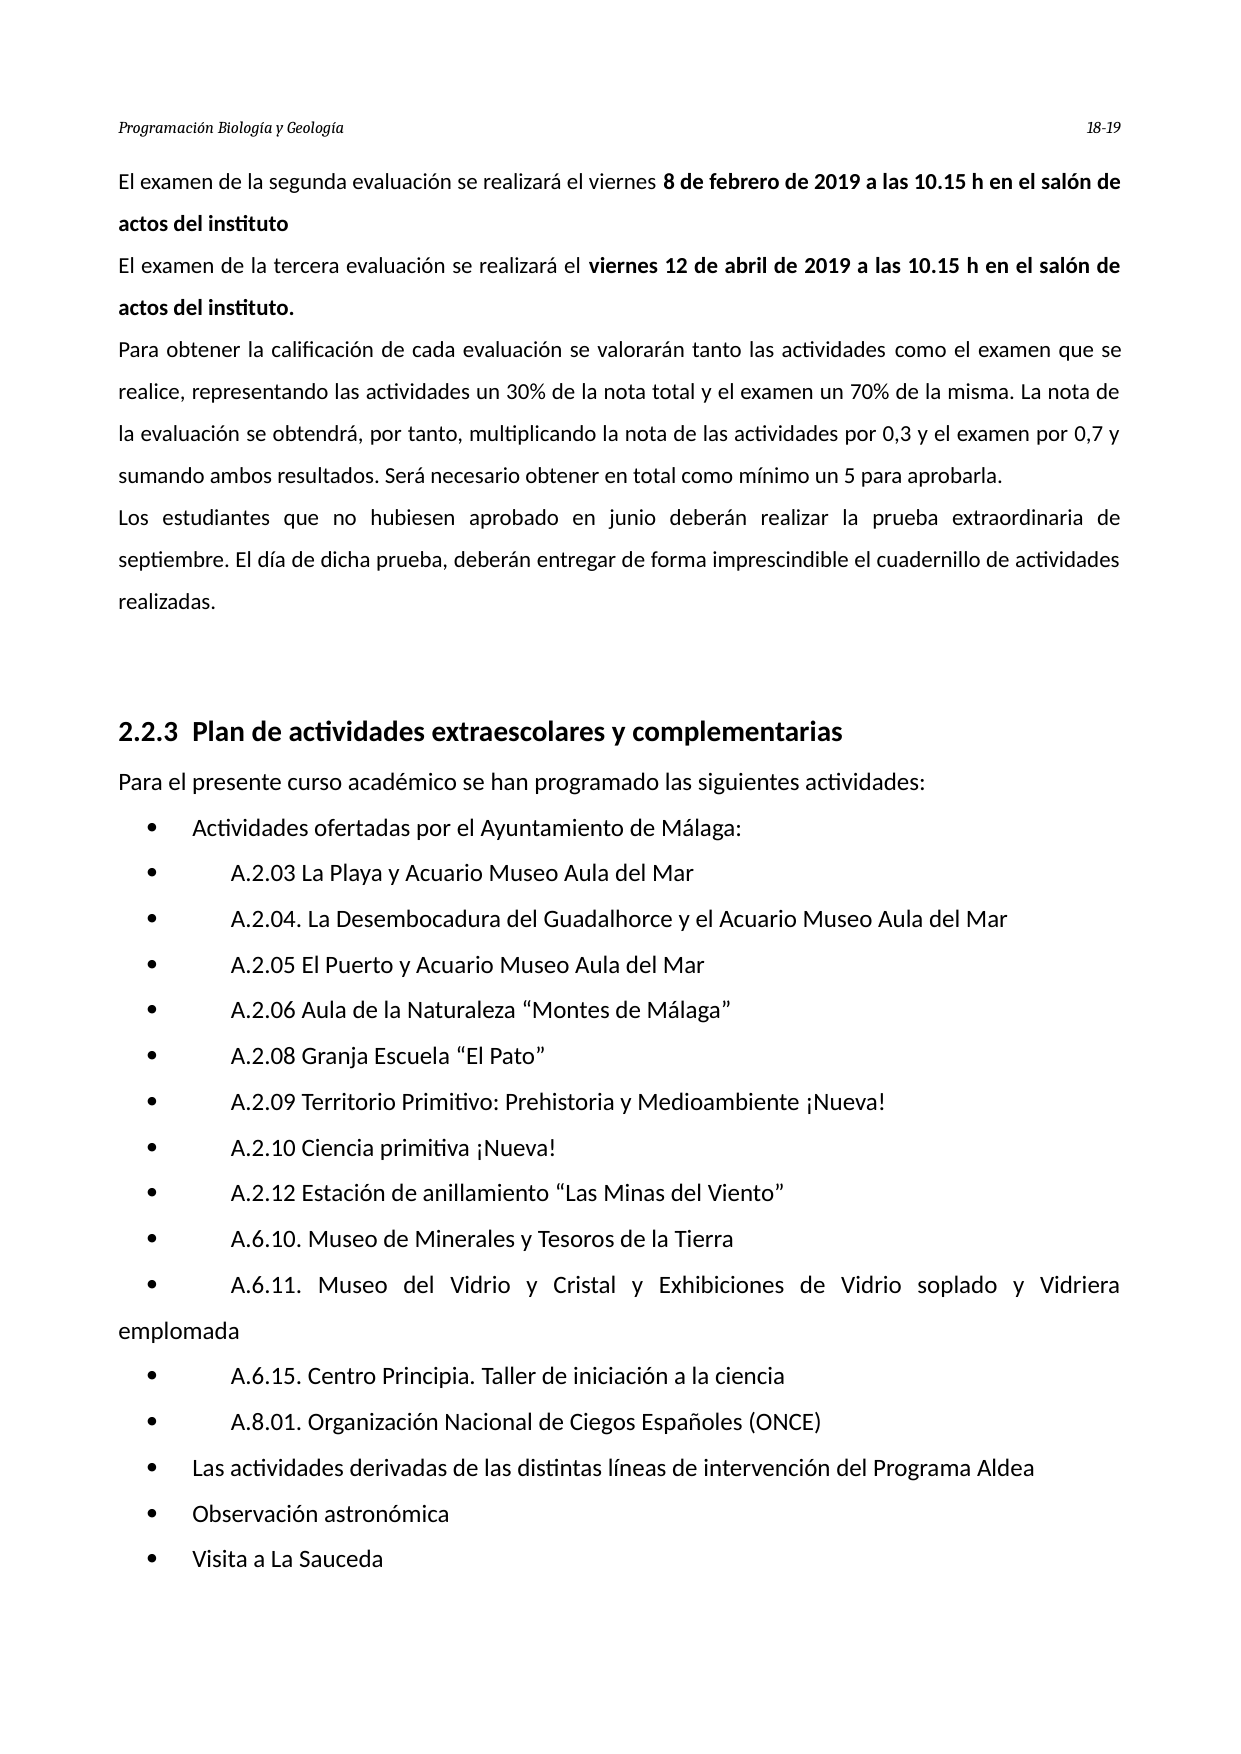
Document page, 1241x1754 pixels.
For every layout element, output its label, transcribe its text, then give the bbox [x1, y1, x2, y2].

list A.2.12 Estación de anillamiento “Las Minas del Viento” [118, 1178, 1122, 1208]
list A.2.08 Granja Escuela “El Pato” [118, 1040, 1122, 1071]
list A.2.09 Territorio Primitivo: Prehistoria y Medioambiente ¡Nueva! [118, 1086, 1122, 1117]
list A.2.05 El Puerto y Acuario Museo Aula del Mar [118, 949, 1122, 979]
list A.6.11. Museo del Vidrio y Cristal y Exhibiciones de Vidrio soplado y Vidriera emplomada [118, 1269, 1122, 1345]
list A.8.01. Organización Nacional de Ciegos Españoles (ONCE) [118, 1406, 1122, 1437]
list A.6.10. Museo de Minerales y Tesoros de la Tierra [118, 1223, 1122, 1254]
text Para el presente curso académico se han programado las siguientes actividades: [118, 766, 1122, 797]
list A.2.04. La Desembocadura del Guadalhorce y el Acuario Museo Aula del Mar [118, 903, 1122, 934]
list A.2.06 Aula de la Naturaleza “Montes de Málaga” [118, 995, 1122, 1025]
list A.6.15. Centro Principia. Taller de iniciación a la ciencia [118, 1361, 1122, 1391]
list A.2.10 Ciencia primitiva ¡Nueva! [118, 1132, 1122, 1162]
subtitle Plan de actividades extraescolares y complementarias [118, 713, 1122, 748]
text Para obtener la calificación de cada evaluación se valorarán tanto las actividades como el examen que se realice, representando las actividades un 30% de la nota total y el examen un 70% de la misma. La nota de la evaluación se obtendrá, por tanto, multiplicando la nota de las actividades por 0,3 y el examen por 0,7 y sumando ambos resultados. Será necesario obtener en total como mínimo un 5 para aprobarla. [118, 335, 1122, 489]
list Las actividades derivadas de las distintas líneas de intervención del Programa Aldea [118, 1452, 1122, 1482]
list A.2.03 La Playa y Acuario Museo Aula del Mar [118, 857, 1122, 888]
text El examen de la tercera evaluación se realizará el viernes 12 de abril de 2019 a las 10.15 h en el salón de actos del instituto. [118, 251, 1122, 321]
text Los estudiantes que no hubiesen aprobado en junio deberán realizar la prueba extraordinaria de septiembre. El día de dicha prueba, deberán entregar de forma imprescindible el cuadernillo de actividades realizadas. [118, 503, 1122, 615]
list Actividades ofertadas por el Ayuntamiento de Málaga: [118, 812, 1122, 842]
text El examen de la segunda evaluación se realizará el viernes 8 de febrero de 2019 a las 10.15 h en el salón de actos del instituto [118, 167, 1122, 237]
list Visita a La Sauceda [118, 1543, 1122, 1574]
list Observación astronómica [118, 1498, 1122, 1528]
